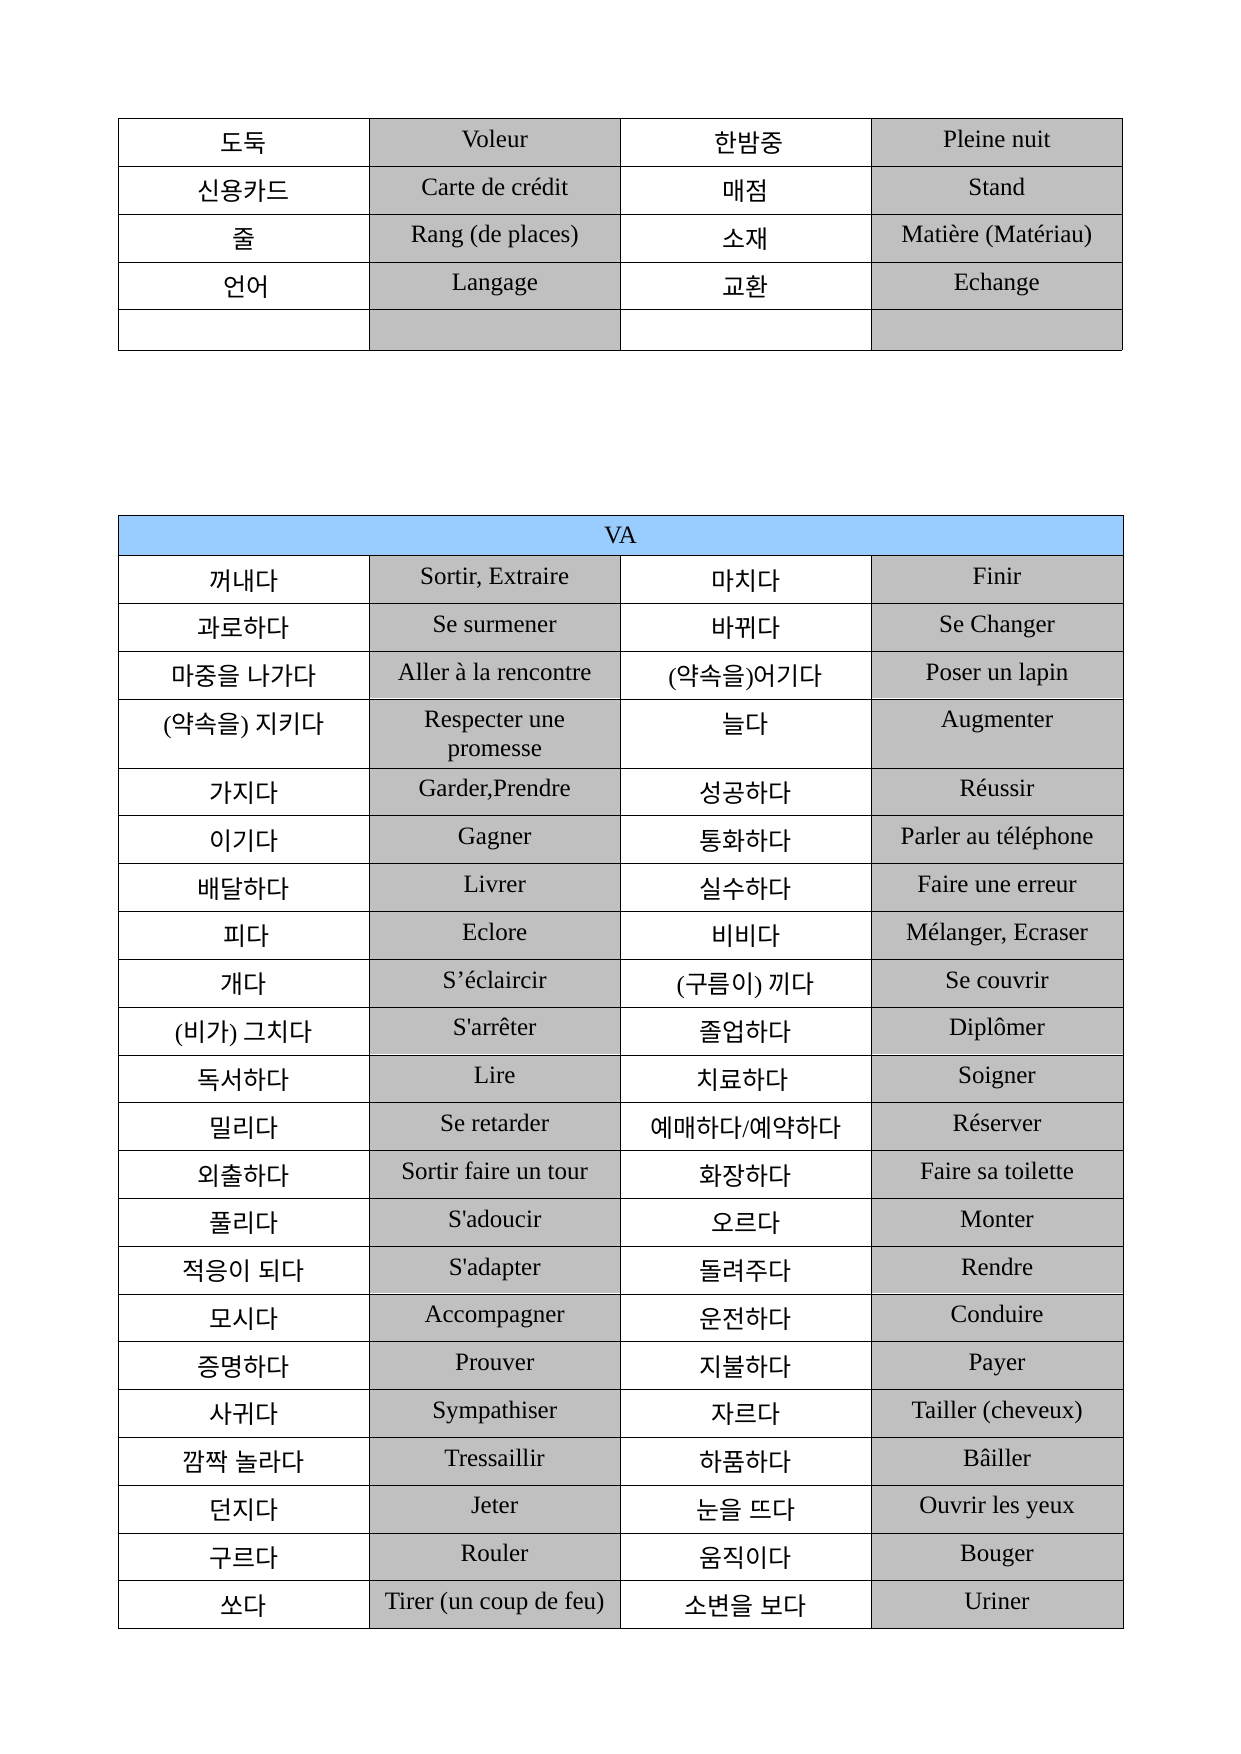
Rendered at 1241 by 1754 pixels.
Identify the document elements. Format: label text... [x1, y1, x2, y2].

table_cell 통화하다 [621, 816, 871, 863]
table_cell Pleine nuit [872, 119, 1122, 166]
table_cell 피다 [119, 912, 369, 959]
table_cell 풀리다 [119, 1199, 369, 1246]
table_cell 언어 [119, 263, 369, 309]
table_cell 증명하다 [119, 1342, 369, 1389]
table_cell Eclore [370, 912, 620, 959]
table_cell Finir [872, 556, 1123, 603]
table_cell 밀리다 [119, 1103, 369, 1150]
table_cell 깜짝 놀라다 [119, 1438, 369, 1485]
table_cell (약속을) 지키다 [119, 700, 369, 768]
table_cell Voleur [370, 119, 620, 166]
table_cell [119, 310, 369, 350]
table_cell Réussir [872, 769, 1123, 815]
table_cell Ouvrir les yeux [872, 1486, 1123, 1533]
table_cell Stand [872, 167, 1122, 214]
table_cell 모시다 [119, 1295, 369, 1341]
table_cell 이기다 [119, 816, 369, 863]
table_cell 한밤중 [621, 119, 871, 166]
table_cell 줄 [119, 215, 369, 262]
table_cell Se couvrir [872, 960, 1123, 1007]
table_cell 바뀌다 [621, 604, 871, 651]
table_cell Diplômer [872, 1008, 1123, 1054]
table_cell 꺼내다 [119, 556, 369, 603]
table_cell 화장하다 [621, 1151, 871, 1198]
table_cell 매점 [621, 167, 871, 214]
table_cell 배달하다 [119, 864, 369, 911]
table_cell 가지다 [119, 769, 369, 815]
table_cell 과로하다 [119, 604, 369, 651]
table_cell Carte de crédit [370, 167, 620, 214]
table_header VA [119, 516, 1123, 555]
table_cell Conduire [872, 1295, 1123, 1341]
table_cell 비비다 [621, 912, 871, 959]
table_cell 실수하다 [621, 864, 871, 911]
table_cell 마치다 [621, 556, 871, 603]
table_cell 적응이 되다 [119, 1247, 369, 1293]
table_cell Réserver [872, 1103, 1123, 1150]
table_cell Accompagner [370, 1295, 620, 1341]
table_cell 성공하다 [621, 769, 871, 815]
table_cell 교환 [621, 263, 871, 309]
table_cell Bouger [872, 1534, 1123, 1580]
table_cell 돌려주다 [621, 1247, 871, 1293]
table_cell Tressaillir [370, 1438, 620, 1485]
table_cell 움직이다 [621, 1534, 871, 1580]
table_cell Rendre [872, 1247, 1123, 1293]
table_cell 쏘다 [119, 1581, 369, 1628]
table_cell 지불하다 [621, 1342, 871, 1389]
table_cell Livrer [370, 864, 620, 911]
table_cell Poser un lapin [872, 652, 1123, 698]
table_cell 개다 [119, 960, 369, 1007]
table_cell 눈을 뜨다 [621, 1486, 871, 1533]
table_cell Faire une erreur [872, 864, 1123, 911]
table_cell 하품하다 [621, 1438, 871, 1485]
table_cell Rouler [370, 1534, 620, 1580]
table_cell Aller à la rencontre [370, 652, 620, 698]
table_cell (약속을)어기다 [621, 652, 871, 698]
table_cell Soigner [872, 1056, 1123, 1102]
table_cell (구름이) 끼다 [621, 960, 871, 1007]
table_cell Rang (de places) [370, 215, 620, 262]
table_cell [872, 310, 1122, 350]
table_cell [370, 310, 620, 350]
table_cell Payer [872, 1342, 1123, 1389]
table_cell S'adoucir [370, 1199, 620, 1246]
table_cell Sortir, Extraire [370, 556, 620, 603]
table_cell 외출하다 [119, 1151, 369, 1198]
table_cell Garder,Prendre [370, 769, 620, 815]
table_cell Prouver [370, 1342, 620, 1389]
table_cell Jeter [370, 1486, 620, 1533]
table_cell Sortir faire un tour [370, 1151, 620, 1198]
table_cell Augmenter [872, 700, 1123, 768]
table_cell 독서하다 [119, 1056, 369, 1102]
table_cell 구르다 [119, 1534, 369, 1580]
table_cell Parler au téléphone [872, 816, 1123, 863]
table_cell Echange [872, 263, 1122, 309]
table_cell Lire [370, 1056, 620, 1102]
table_cell 늘다 [621, 700, 871, 768]
table_cell S’éclaircir [370, 960, 620, 1007]
table_cell 신용카드 [119, 167, 369, 214]
table_cell Bâiller [872, 1438, 1123, 1485]
table_cell 마중을 나가다 [119, 652, 369, 698]
table_cell Se retarder [370, 1103, 620, 1150]
table_cell Se surmener [370, 604, 620, 651]
table_cell Langage [370, 263, 620, 309]
table_cell (비가) 그치다 [119, 1008, 369, 1054]
table_cell S'adapter [370, 1247, 620, 1293]
table_cell 사귀다 [119, 1390, 369, 1437]
table_cell Se Changer [872, 604, 1123, 651]
table_cell 오르다 [621, 1199, 871, 1246]
table_cell Uriner [872, 1581, 1123, 1628]
table_cell Respecter une promesse [370, 700, 620, 768]
table_cell Sympathiser [370, 1390, 620, 1437]
table_cell Faire sa toilette [872, 1151, 1123, 1198]
table_cell [621, 310, 871, 350]
table_cell Matière (Matériau) [872, 215, 1122, 262]
table_cell 치료하다 [621, 1056, 871, 1102]
table_cell Gagner [370, 816, 620, 863]
table_cell Tirer (un coup de feu) [370, 1581, 620, 1628]
table_cell Monter [872, 1199, 1123, 1246]
table_cell 소변을 보다 [621, 1581, 871, 1628]
table_cell 도둑 [119, 119, 369, 166]
table_cell 소재 [621, 215, 871, 262]
table_cell 던지다 [119, 1486, 369, 1533]
table_cell 졸업하다 [621, 1008, 871, 1054]
table_cell Mélanger, Ecraser [872, 912, 1123, 959]
table_cell 운전하다 [621, 1295, 871, 1341]
table_cell Tailler (cheveux) [872, 1390, 1123, 1437]
table_cell S'arrêter [370, 1008, 620, 1054]
table_cell 예매하다/예약하다 [621, 1103, 871, 1150]
table_cell 자르다 [621, 1390, 871, 1437]
